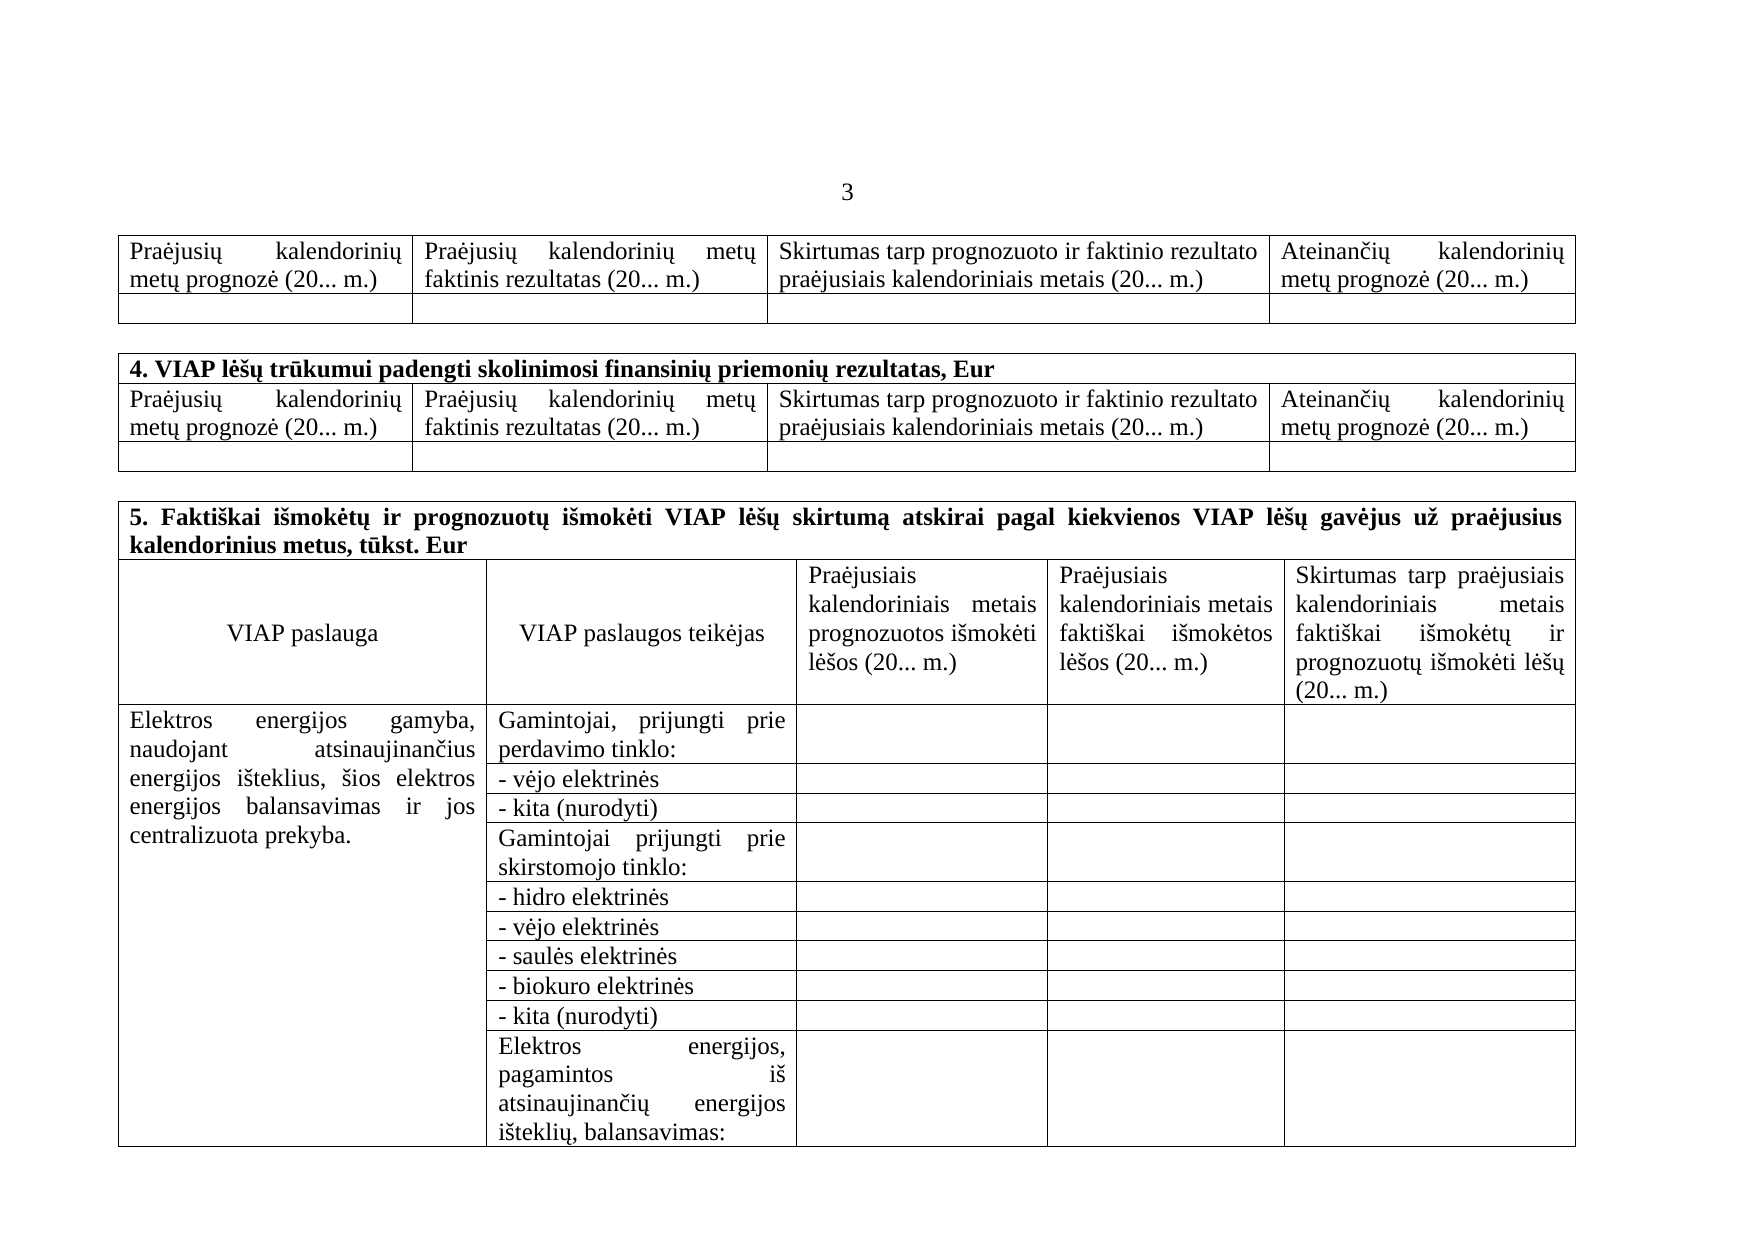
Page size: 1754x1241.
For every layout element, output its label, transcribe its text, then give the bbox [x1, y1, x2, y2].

table_cell Skirtumas tarp prognozuoto ir faktinio rezultato praėjusiais kalendoriniais metais (20... m.) [768, 384, 1269, 441]
table_cell Elektros energijos gamyba, naudojant atsinaujinančius energijos išteklius, šios elektros energijos balansavimas ir jos centralizuota prekyba. [119, 705, 486, 1146]
table_cell [1048, 912, 1284, 940]
table_cell [797, 705, 1047, 763]
table_cell - kita (nurodyti) [487, 1001, 796, 1030]
table_cell [1285, 1031, 1575, 1146]
table_cell [1270, 442, 1575, 471]
table_cell Skirtumas tarp praėjusiais kalendoriniais metais faktiškai išmokėtų ir prognozuotų išmokėti lėšų (20... m.) [1285, 560, 1575, 704]
table_cell - vėjo elektrinės [487, 912, 796, 940]
table_cell [1048, 1001, 1284, 1030]
table_cell Ateinančių kalendorinių metų prognozė (20... m.) [1270, 384, 1575, 441]
table_cell - kita (nurodyti) [487, 794, 796, 822]
table_cell Ateinančių kalendorinių metų prognozė (20... m.) [1270, 236, 1575, 293]
table_cell [797, 941, 1047, 970]
table_cell [1048, 882, 1284, 911]
table_cell Praėjusių kalendorinių metų prognozė (20... m.) [119, 384, 412, 441]
table_cell [797, 794, 1047, 822]
table_cell [1285, 882, 1575, 911]
table_cell [413, 442, 767, 471]
table_cell [1285, 1001, 1575, 1030]
table_cell [1270, 294, 1575, 323]
table_cell [1048, 1031, 1284, 1146]
table_cell [1285, 794, 1575, 822]
table_cell Gamintojai prijungti prie skirstomojo tinklo: [487, 823, 796, 881]
table_cell Praėjusių kalendorinių metų prognozė (20... m.) [119, 236, 412, 293]
table_cell Praėjusių kalendorinių metų faktinis rezultatas (20... m.) [413, 236, 767, 293]
table_cell [1285, 912, 1575, 940]
table_cell VIAP paslaugos teikėjas [487, 560, 796, 704]
table_cell [1285, 823, 1575, 881]
table_header 4. VIAP lėšų trūkumui padengti skolinimosi finansinių priemonių rezultatas, Eur [119, 354, 1575, 383]
table_cell [797, 971, 1047, 1000]
table_cell [1048, 823, 1284, 881]
table_cell [1285, 941, 1575, 970]
table_cell [768, 294, 1269, 323]
table_cell - vėjo elektrinės [487, 764, 796, 792]
table_cell [1048, 705, 1284, 763]
table_cell [797, 823, 1047, 881]
table_cell Praėjusiais kalendoriniais metais prognozuotos išmokėti lėšos (20... m.) [797, 560, 1047, 704]
table_cell [797, 1031, 1047, 1146]
table_cell - biokuro elektrinės [487, 971, 796, 1000]
table_cell [797, 764, 1047, 792]
table_cell - hidro elektrinės [487, 882, 796, 911]
table_cell [768, 442, 1269, 471]
table_cell - saulės elektrinės [487, 941, 796, 970]
table_cell [1285, 705, 1575, 763]
table_cell [797, 912, 1047, 940]
table_cell Gamintojai, prijungti prie perdavimo tinklo: [487, 705, 796, 763]
table_cell [1285, 764, 1575, 792]
table_cell Praėjusiais kalendoriniais metais faktiškai išmokėtos lėšos (20... m.) [1048, 560, 1284, 704]
table_cell [797, 1001, 1047, 1030]
table_cell Skirtumas tarp prognozuoto ir faktinio rezultato praėjusiais kalendoriniais metais (20... m.) [768, 236, 1269, 293]
table_cell Praėjusių kalendorinių metų faktinis rezultatas (20... m.) [413, 384, 767, 441]
table_cell [413, 294, 767, 323]
table_cell [1048, 941, 1284, 970]
table_cell [1048, 971, 1284, 1000]
table_cell [119, 442, 412, 471]
table_cell [797, 882, 1047, 911]
table_cell [1285, 971, 1575, 1000]
table_cell Elektros energijos, pagamintos iš atsinaujinančių energijos išteklių, balansavimas: [487, 1031, 796, 1146]
table_cell VIAP paslauga [119, 560, 486, 704]
table_cell [1048, 794, 1284, 822]
table_header 5. Faktiškai išmokėtų ir prognozuotų išmokėti VIAP lėšų skirtumą atskirai pagal kiekvienos VIAP lėšų gavėjus už praėjusius kalendorinius metus, tūkst. Eur [119, 502, 1575, 559]
table_cell [1048, 764, 1284, 792]
table_cell [119, 294, 412, 323]
